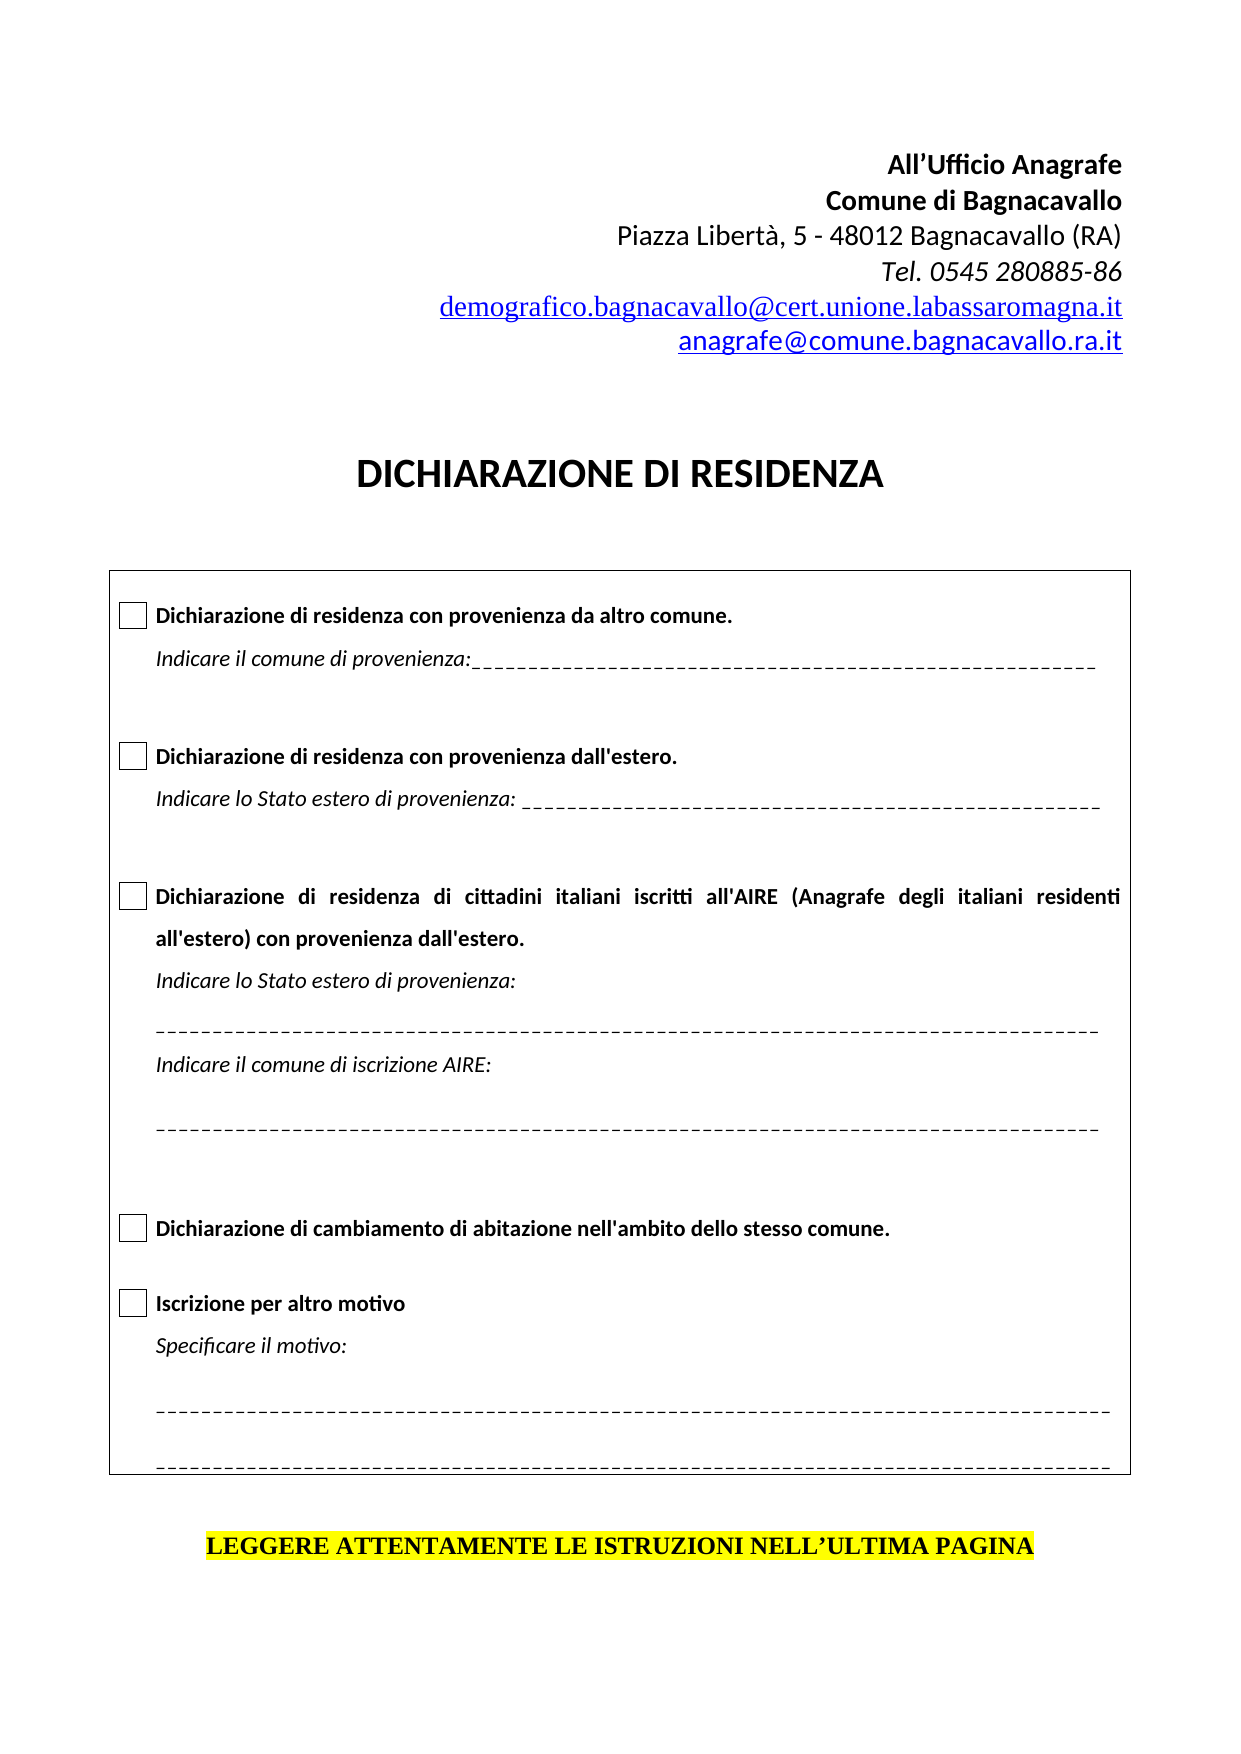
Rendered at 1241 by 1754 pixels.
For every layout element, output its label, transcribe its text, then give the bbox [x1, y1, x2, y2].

text DICHIARAZIONE DI RESIDENZA [118, 447, 1122, 498]
text Indicare il comune di provenienza:_______________________________________________________ [110, 641, 1130, 672]
text demografico.bagnacavallo@cert.unione.labassaromagna.it [118, 289, 1122, 322]
text Piazza Libertà, 5 - 48012 Bagnacavallo (RA) [118, 217, 1122, 253]
text ___________________________________________________________________________________ [110, 1005, 1130, 1036]
text Comune di Bagnacavallo [118, 182, 1122, 217]
text ___________________________________________________________________________________ [118, 1106, 1122, 1134]
text Indicare il comune di iscrizione AIRE: [110, 1047, 1130, 1078]
text Tel. 0545 280885-86 [118, 253, 1122, 289]
text Dichiarazione di cambiamento di abitazione nell'ambito dello stesso comune. [118, 1213, 1122, 1242]
text Dichiarazione di residenza con provenienza da altro comune. [118, 601, 1122, 630]
text Indicare lo Stato estero di provenienza: ___________________________________________________ [110, 781, 1130, 812]
text All’Ufficio Anagrafe [118, 146, 1122, 182]
text anagrafe@comune.bagnacavallo.ra.it [118, 322, 1122, 358]
text ____________________________________________________________________________________ [118, 1388, 1122, 1416]
text ____________________________________________________________________________________ [110, 1441, 1130, 1474]
text Dichiarazione di residenza di cittadini italiani iscritti all'AIRE (Anagrafe degli italiani residenti all'estero) con provenienza dall'estero. [118, 881, 1122, 952]
text Dichiarazione di residenza con provenienza dall'estero. [118, 741, 1122, 770]
text LEGGERE ATTENTAMENTE LE ISTRUZIONI NELL’ULTIMA PAGINA [118, 1531, 1122, 1560]
text Iscrizione per altro motivo [118, 1288, 1122, 1317]
text Indicare lo Stato estero di provenienza: [110, 963, 1130, 994]
text Specificare il motivo: [110, 1328, 1130, 1360]
